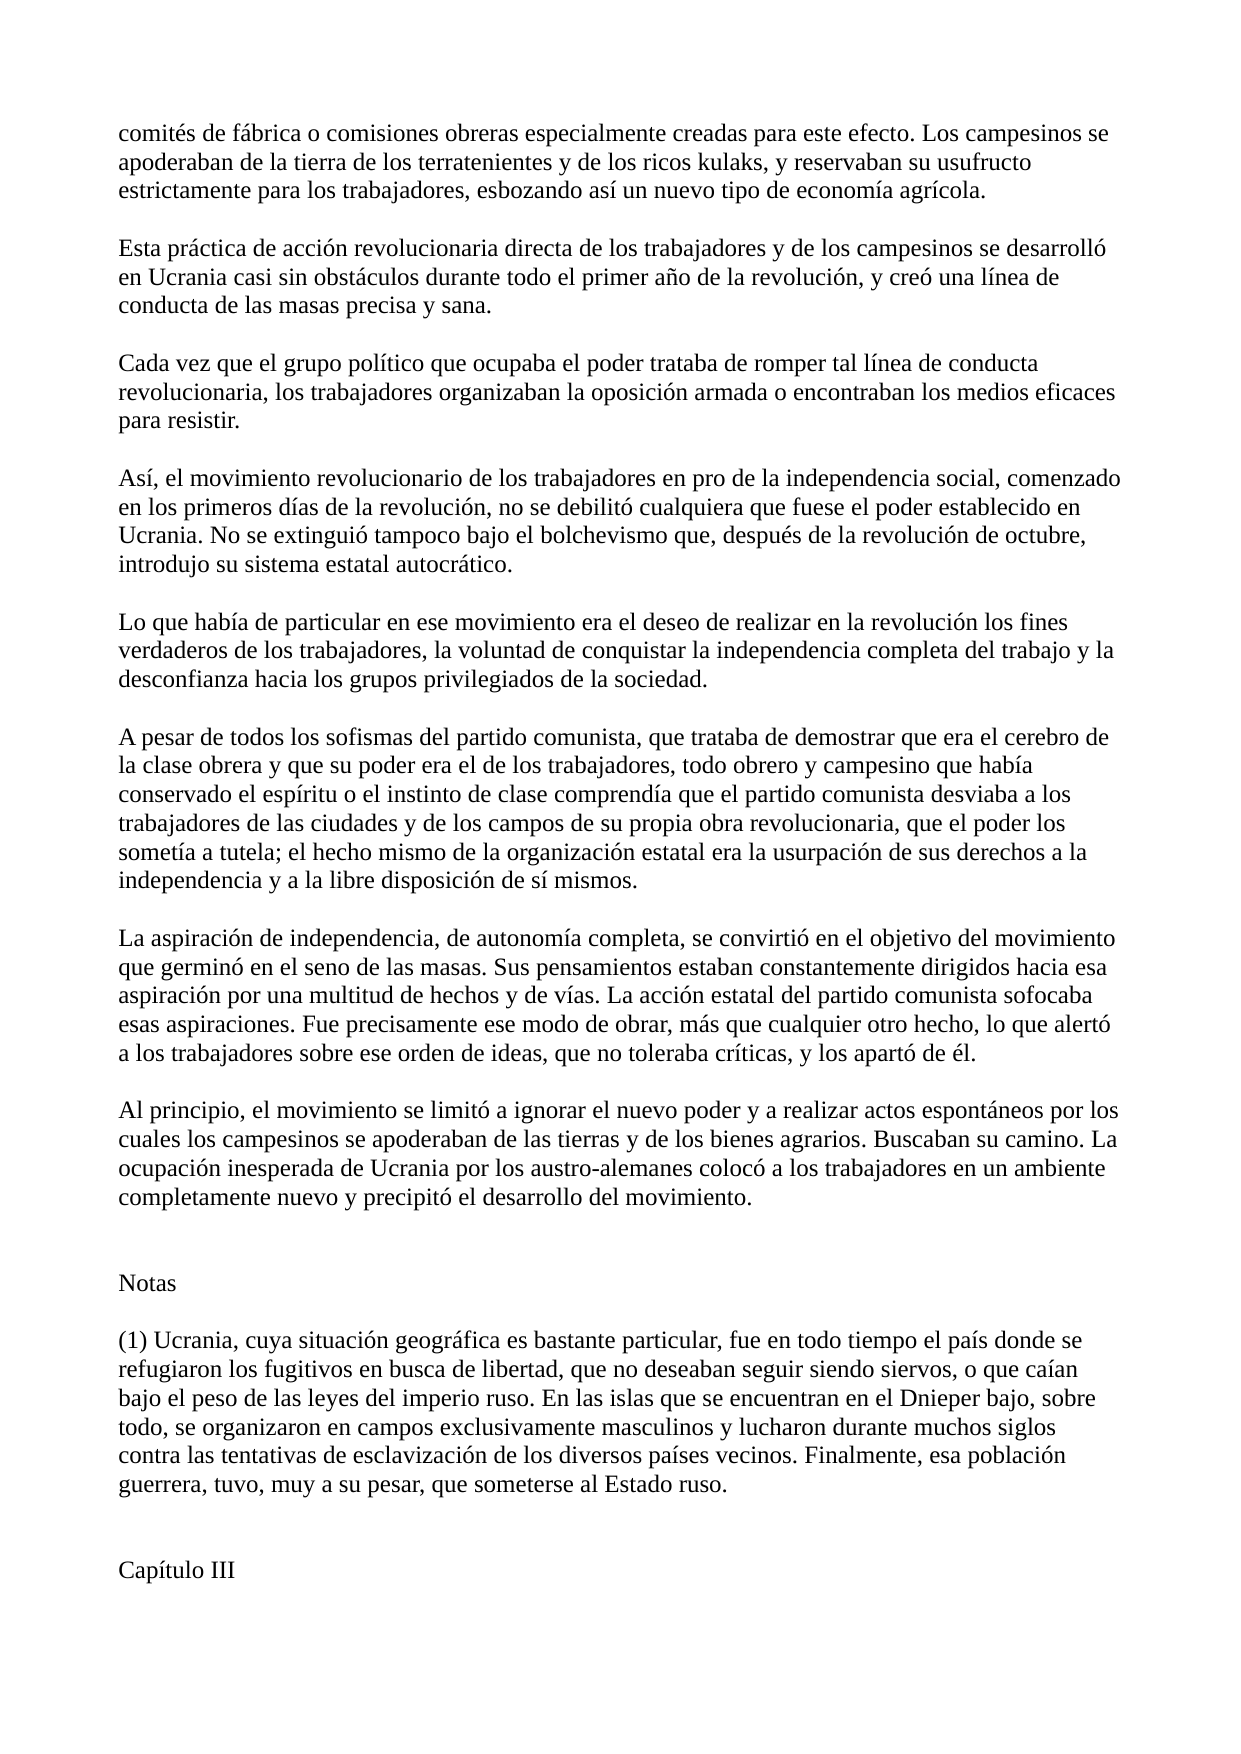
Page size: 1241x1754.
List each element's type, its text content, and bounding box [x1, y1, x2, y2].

text A pesar de todos los sofismas del partido comunista, que trataba de demostrar que era el cerebro de la clase obrera y que su poder era el de los trabajadores, todo obrero y campesino que había conservado el espíritu o el instinto de clase comprendía que el partido comunista desviaba a los trabajadores de las ciudades y de los campos de su propia obra revolucionaria, que el poder los sometía a tutela; el hecho mismo de la organización estatal era la usurpación de sus derechos a la independencia y a la libre disposición de sí mismos. [118, 722, 1122, 894]
text Cada vez que el grupo político que ocupaba el poder trataba de romper tal línea de conducta revolucionaria, los trabajadores organizaban la oposición armada o encontraban los medios eficaces para resistir. [118, 348, 1122, 434]
text Notas [118, 1268, 1122, 1297]
text Esta práctica de acción revolucionaria directa de los trabajadores y de los campesinos se desarrolló en Ucrania casi sin obstáculos durante todo el primer año de la revolución, y creó una línea de conducta de las masas precisa y sana. [118, 233, 1122, 319]
text Así, el movimiento revolucionario de los trabajadores en pro de la independencia social, comenzado en los primeros días de la revolución, no se debilitó cualquiera que fuese el poder establecido en Ucrania. No se extinguió tampoco bajo el bolchevismo que, después de la revolución de octubre, introdujo su sistema estatal autocrático. [118, 463, 1122, 578]
text (1) Ucrania, cuya situación geográfica es bastante particular, fue en todo tiempo el país donde se refugiaron los fugitivos en busca de libertad, que no deseaban seguir siendo siervos, o que caían bajo el peso de las leyes del imperio ruso. En las islas que se encuentran en el Dnieper bajo, sobre todo, se organizaron en campos exclusivamente masculinos y lucharon durante muchos siglos contra las tentativas de esclavización de los diversos países vecinos. Finalmente, esa población guerrera, tuvo, muy a su pesar, que someterse al Estado ruso. [118, 1326, 1122, 1498]
text comités de fábrica o comisiones obreras especialmente creadas para este efecto. Los campesinos se apoderaban de la tierra de los terratenientes y de los ricos kulaks, y reservaban su usufructo estrictamente para los trabajadores, esbozando así un nuevo tipo de economía agrícola. [118, 118, 1122, 204]
text Al principio, el movimiento se limitó a ignorar el nuevo poder y a realizar actos espontáneos por los cuales los campesinos se apoderaban de las tierras y de los bienes agrarios. Buscaban su camino. La ocupación inesperada de Ucrania por los austro-alemanes colocó a los trabajadores en un ambiente completamente nuevo y precipitó el desarrollo del movimiento. [118, 1096, 1122, 1211]
text La aspiración de independencia, de autonomía completa, se convirtió en el objetivo del movimiento que germinó en el seno de las masas. Sus pensamientos estaban constantemente dirigidos hacia esa aspiración por una multitud de hechos y de vías. La acción estatal del partido comunista sofocaba esas aspiraciones. Fue precisamente ese modo de obrar, más que cualquier otro hecho, lo que alertó a los trabajadores sobre ese orden de ideas, que no toleraba críticas, y los apartó de él. [118, 923, 1122, 1067]
text Lo que había de particular en ese movimiento era el deseo de realizar en la revolución los fines verdaderos de los trabajadores, la voluntad de conquistar la independencia completa del trabajo y la desconfianza hacia los grupos privilegiados de la sociedad. [118, 607, 1122, 693]
text Capítulo III [118, 1556, 1122, 1584]
